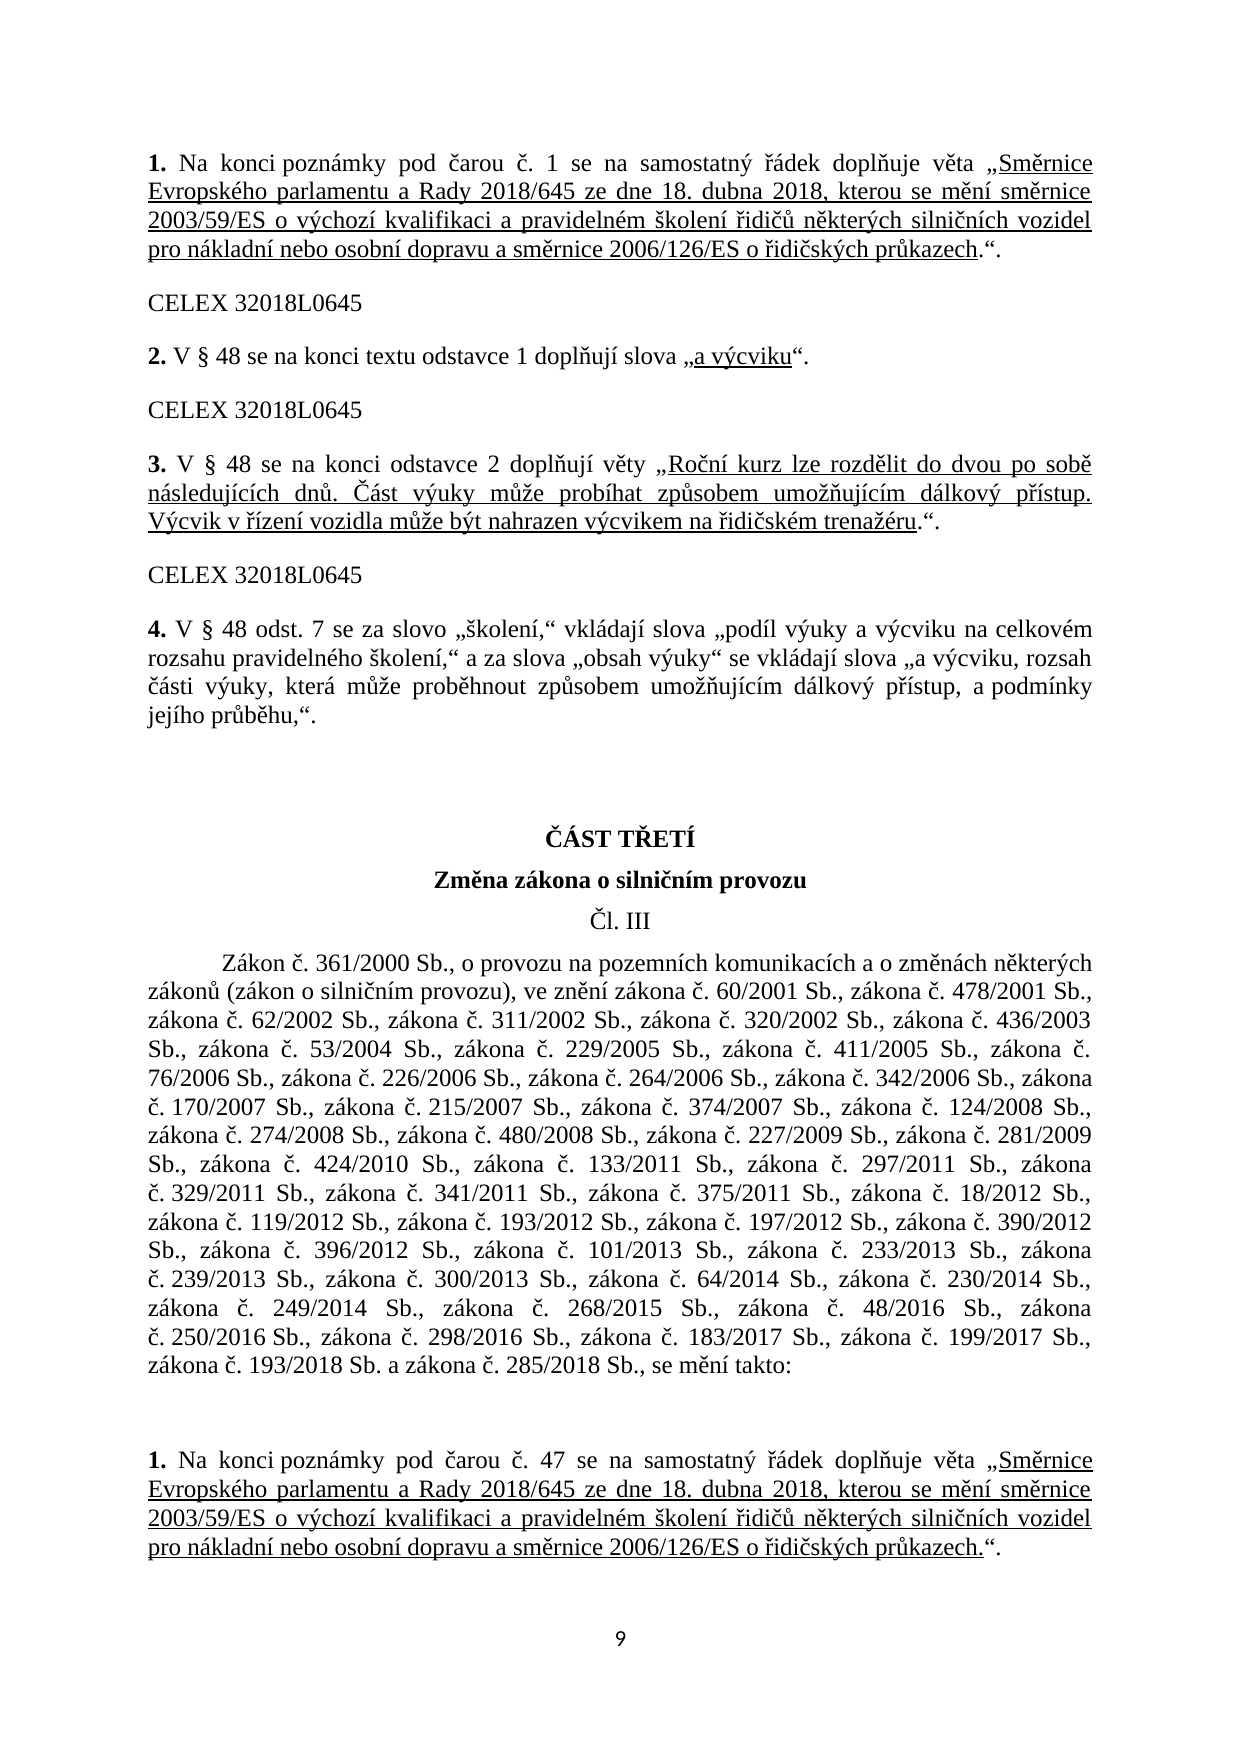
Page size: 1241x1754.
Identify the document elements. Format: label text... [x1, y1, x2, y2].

text CELEX 32018L0645 [148, 288, 1093, 316]
text Zákon č. 361/2000 Sb., o provozu na pozemních komunikacích a o změnách některých zákonů (zákon o silničním provozu), ve znění zákona č. 60/2001 Sb., zákona č. 478/2001 Sb., zákona č. 62/2002 Sb., zákona č. 311/2002 Sb., zákona č. 320/2002 Sb., zákona č. 436/2003 Sb., zákona č. 53/2004 Sb., zákona č. 229/2005 Sb., zákona č. 411/2005 Sb., zákona č. 76/2006 Sb., zákona č. 226/2006 Sb., zákona č. 264/2006 Sb., zákona č. 342/2006 Sb., zákona č. 170/2007 Sb., zákona č. 215/2007 Sb., zákona č. 374/2007 Sb., zákona č. 124/2008 Sb., zákona č. 274/2008 Sb., zákona č. 480/2008 Sb., zákona č. 227/2009 Sb., zákona č. 281/2009 Sb., zákona č. 424/2010 Sb., zákona č. 133/2011 Sb., zákona č. 297/2011 Sb., zákona č. 329/2011 Sb., zákona č. 341/2011 Sb., zákona č. 375/2011 Sb., zákona č. 18/2012 Sb., zákona č. 119/2012 Sb., zákona č. 193/2012 Sb., zákona č. 197/2012 Sb., zákona č. 390/2012 Sb., zákona č. 396/2012 Sb., zákona č. 101/2013 Sb., zákona č. 233/2013 Sb., zákona č. 239/2013 Sb., zákona č. 300/2013 Sb., zákona č. 64/2014 Sb., zákona č. 230/2014 Sb., zákona č. 249/2014 Sb., zákona č. 268/2015 Sb., zákona č. 48/2016 Sb., zákona č. 250/2016 Sb., zákona č. 298/2016 Sb., zákona č. 183/2017 Sb., zákona č. 199/2017 Sb., zákona č. 193/2018 Sb. a zákona č. 285/2018 Sb., se mění takto: [148, 948, 1093, 1379]
text 3. V § 48 se na konci odstavce 2 doplňují věty „Roční kurz lze rozdělit do dvou po sobě následujících dnů. Část výuky může probíhat způsobem umožňujícím dálkový přístup. Výcvik v řízení vozidla může být nahrazen výcvikem na řidičském trenažéru.“. [148, 449, 1093, 535]
text Změna zákona o silničním provozu [148, 865, 1093, 894]
text 2. V § 48 se na konci textu odstavce 1 doplňují slova „a výcviku“. [148, 341, 1093, 370]
text 1. Na konci poznámky pod čarou č. 47 se na samostatný řádek doplňuje věta „Směrnice Evropského parlamentu a Rady 2018/645 ze dne 18. dubna 2018, kterou se mění směrnice 2003/59/ES o výchozí kvalifikaci a pravidelném školení řidičů některých silničních vozidel pro nákladní nebo osobní dopravu a směrnice 2006/126/ES o řidičských průkazech.“. [148, 1445, 1093, 1560]
text 4. V § 48 odst. 7 se za slovo „školení,“ vkládají slova „podíl výuky a výcviku na celkovém rozsahu pravidelného školení,“ a za slova „obsah výuky“ se vkládají slova „a výcviku, rozsah části výuky, která může proběhnout způsobem umožňujícím dálkový přístup, a podmínky jejího průběhu,“. [148, 614, 1093, 729]
text ČÁST TŘETÍ [148, 824, 1093, 853]
text CELEX 32018L0645 [148, 395, 1093, 424]
text CELEX 32018L0645 [148, 560, 1093, 589]
text Čl. III [148, 906, 1093, 935]
text 1. Na konci poznámky pod čarou č. 1 se na samostatný řádek doplňuje věta „Směrnice Evropského parlamentu a Rady 2018/645 ze dne 18. dubna 2018, kterou se mění směrnice 2003/59/ES o výchozí kvalifikaci a pravidelném školení řidičů některých silničních vozidel pro nákladní nebo osobní dopravu a směrnice 2006/126/ES o řidičských průkazech.“. [148, 148, 1093, 263]
